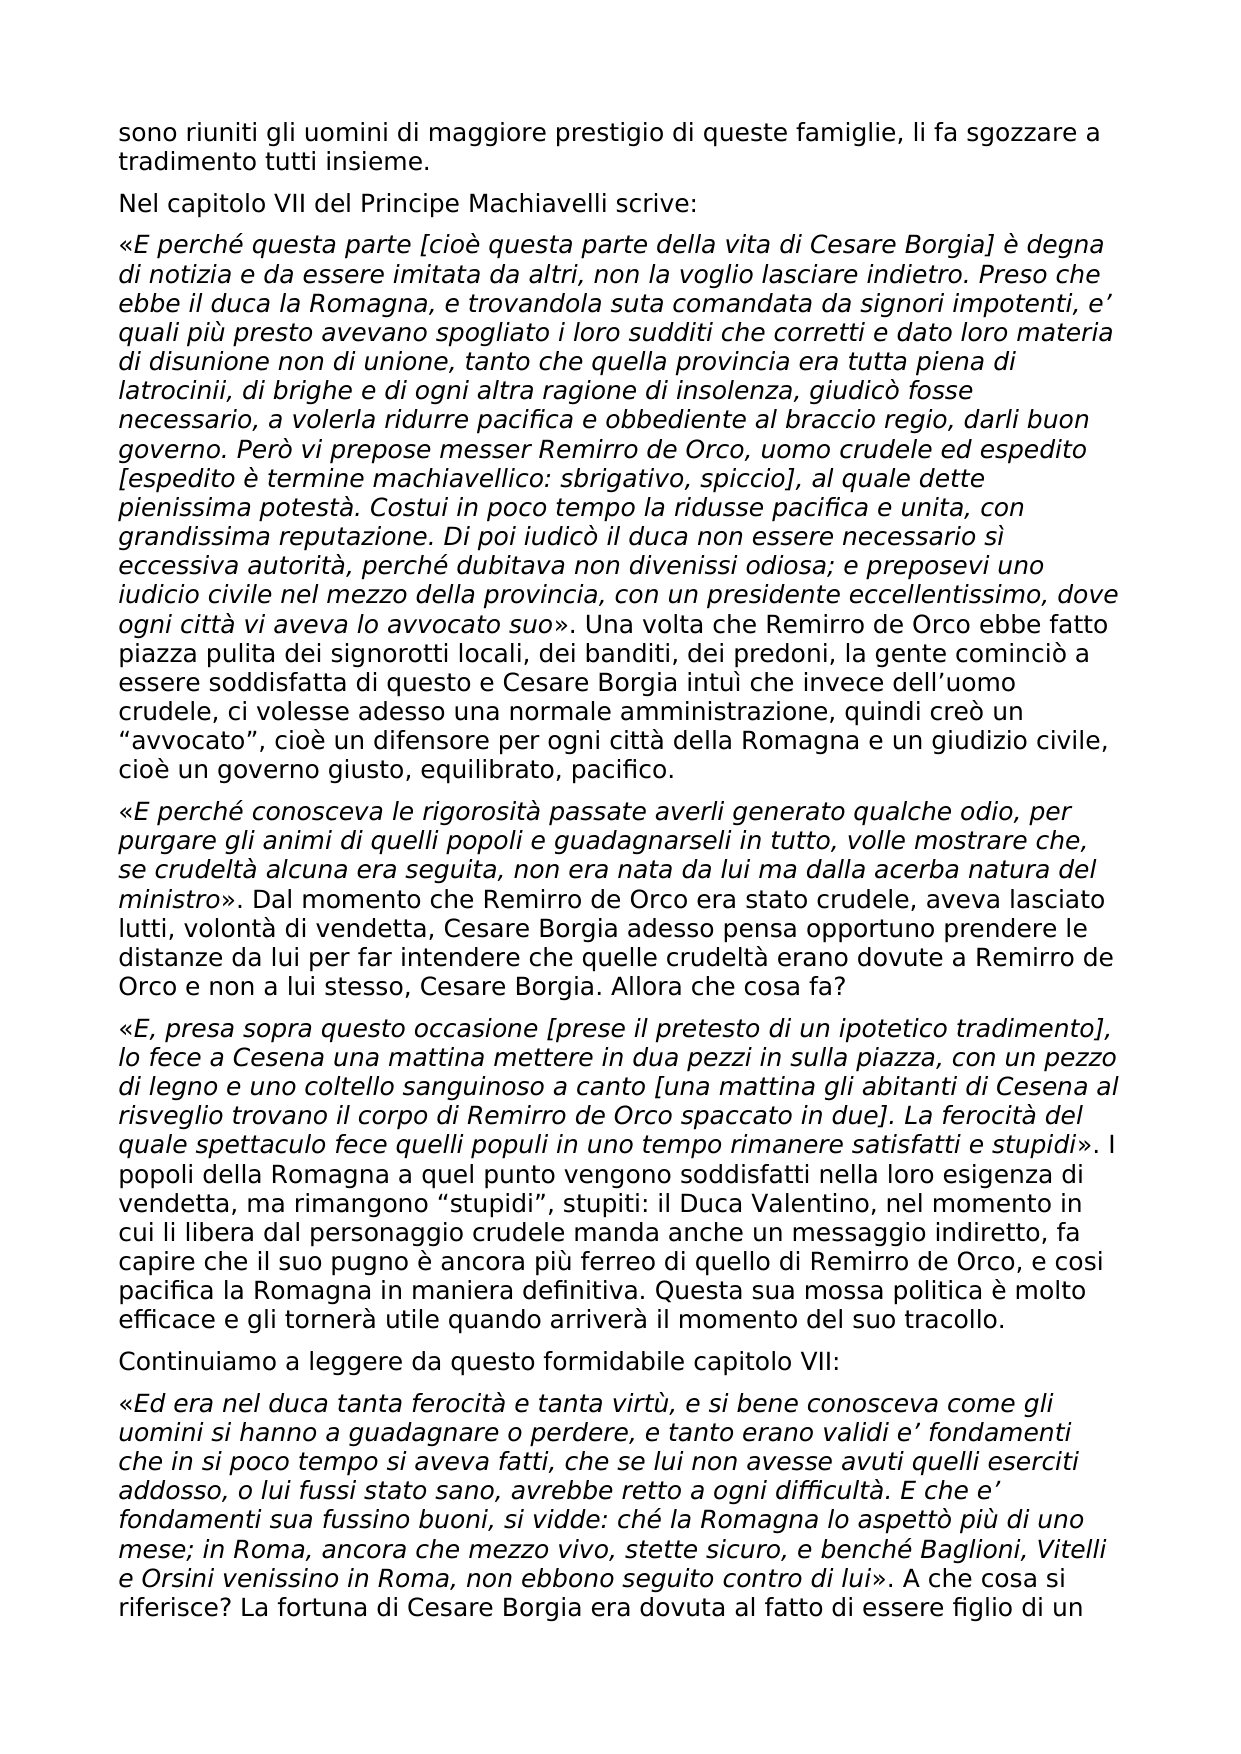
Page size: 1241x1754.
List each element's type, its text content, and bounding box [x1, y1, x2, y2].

text «E perché questa parte [cioè questa parte della vita di Cesare Borgia] è degna di notizia e da essere imitata da altri, non la voglio lasciare indietro. Preso che ebbe il duca la Romagna, e trovandola suta comandata da signori impotenti, e’ quali più presto avevano spogliato i loro sudditi che corretti e dato loro materia di disunione non di unione, tanto che quella provincia era tutta piena di latrocinii, di brighe e di ogni altra ragione di insolenza, giudicò fosse necessario, a volerla ridurre pacifica e obbediente al braccio regio, darli buon governo. Però vi prepose messer Remirro de Orco, uomo crudele ed espedito [espedito è termine machiavellico: sbrigativo, spiccio], al quale dette pienissima potestà. Costui in poco tempo la ridusse pacifica e unita, con grandissima reputazione. Di poi iudicò il duca non essere necessario sì eccessiva autorità, perché dubitava non divenissi odiosa; e preposevi uno iudicio civile nel mezzo della provincia, con un presidente eccellentissimo, dove ogni città vi aveva lo avvocato suo». Una volta che Remirro de Orco ebbe fatto piazza pulita dei signorotti locali, dei banditi, dei predoni, la gente cominciò a essere soddisfatta di questo e Cesare Borgia intuì che invece dell’uomo crudele, ci volesse adesso una normale amministrazione, quindi creò un “avvocato”, cioè un difensore per ogni città della Romagna e un giudizio civile, cioè un governo giusto, equilibrato, pacifico. [118, 231, 1122, 785]
text Continuiamo a leggere da questo formidabile capitolo VII: [118, 1347, 1122, 1376]
text «E, presa sopra questo occasione [prese il pretesto di un ipotetico tradimento], lo fece a Cesena una mattina mettere in dua pezzi in sulla piazza, con un pezzo di legno e uno coltello sanguinoso a canto [una mattina gli abitanti di Cesena al risveglio trovano il corpo di Remirro de Orco spaccato in due]. La ferocità del quale spettaculo fece quelli populi in uno tempo rimanere satisfatti e stupidi». I popoli della Romagna a quel punto vengono soddisfatti nella loro esigenza di vendetta, ma rimangono “stupidi”, stupiti: il Duca Valentino, nel momento in cui li libera dal personaggio crudele manda anche un messaggio indiretto, fa capire che il suo pugno è ancora più ferreo di quello di Remirro de Orco, e cosi pacifica la Romagna in maniera definitiva. Questa sua mossa politica è molto efficace e gli tornerà utile quando arriverà il momento del suo tracollo. [118, 1014, 1122, 1335]
text «Ed era nel duca tanta ferocità e tanta virtù, e si bene conosceva come gli uomini si hanno a guadagnare o perdere, e tanto erano validi e’ fondamenti che in si poco tempo si aveva fatti, che se lui non avesse avuti quelli eserciti addosso, o lui fussi stato sano, avrebbe retto a ogni difficultà. E che e’ fondamenti sua fussino buoni, si vidde: ché la Romagna lo aspettò più di uno mese; in Roma, ancora che mezzo vivo, stette sicuro, e benché Baglioni, Vitelli e Orsini venissino in Roma, non ebbono seguito contro di lui». A che cosa si riferisce? La fortuna di Cesare Borgia era dovuta al fatto di essere figlio di un [118, 1389, 1122, 1622]
text «E perché conosceva le rigorosità passate averli generato qualche odio, per purgare gli animi di quelli popoli e guadagnarseli in tutto, volle mostrare che, se crudeltà alcuna era seguita, non era nata da lui ma dalla acerba natura del ministro». Dal momento che Remirro de Orco era stato crudele, aveva lasciato lutti, volontà di vendetta, Cesare Borgia adesso pensa opportuno prendere le distanze da lui per far intendere che quelle crudeltà erano dovute a Remirro de Orco e non a lui stesso, Cesare Borgia. Allora che cosa fa? [118, 797, 1122, 1001]
text sono riuniti gli uomini di maggiore prestigio di queste famiglie, li fa sgozzare a tradimento tutti insieme. [118, 118, 1122, 176]
text Nel capitolo VII del Principe Machiavelli scrive: [118, 189, 1122, 218]
